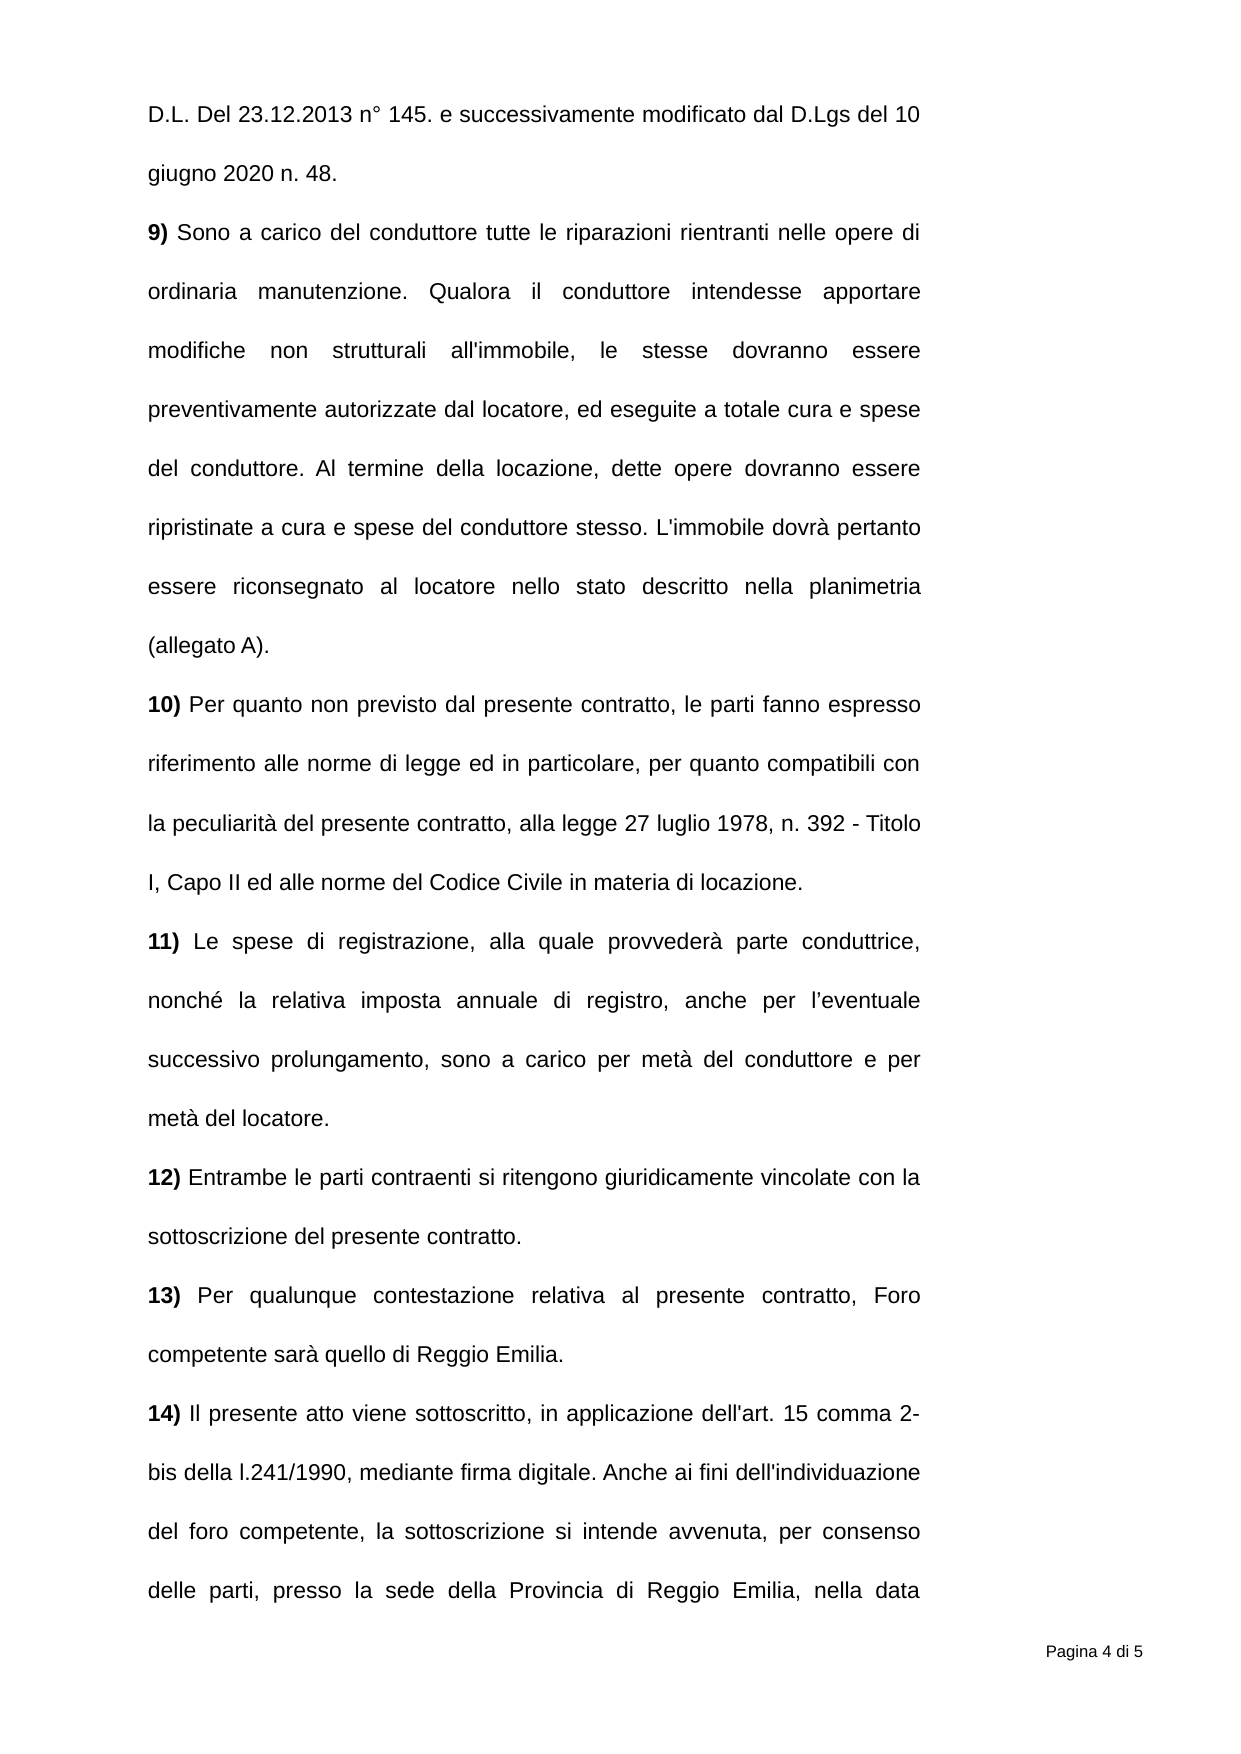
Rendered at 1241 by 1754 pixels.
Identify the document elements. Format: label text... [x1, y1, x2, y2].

text D.L. Del 23.12.2013 n° 145. e successivamente modificato dal D.Lgs del 10 giugno 2020 n. 48. [148, 75, 921, 193]
text 11) Le spese di registrazione, alla quale provvederà parte conduttrice, nonché la relativa imposta annuale di registro, anche per l’eventuale successivo prolungamento, sono a carico per metà del conduttore e per metà del locatore. [148, 902, 921, 1138]
text 9) Sono a carico del conduttore tutte le riparazioni rientranti nelle opere di ordinaria manutenzione. Qualora il conduttore intendesse apportare modifiche non strutturali all'immobile, le stesse dovranno essere preventivamente autorizzate dal locatore, ed eseguite a totale cura e spese del conduttore. Al termine della locazione, dette opere dovranno essere ripristinate a cura e spese del conduttore stesso. L'immobile dovrà pertanto essere riconsegnato al locatore nello stato descritto nella planimetria (allegato A). [148, 193, 921, 666]
text 14) Il presente atto viene sottoscritto, in applicazione dell'art. 15 comma 2-bis della l.241/1990, mediante firma digitale. Anche ai fini dell'individuazione del foro competente, la sottoscrizione si intende avvenuta, per consenso delle parti, presso la sede della Provincia di Reggio Emilia, nella data [148, 1374, 921, 1611]
text 13) Per qualunque contestazione relativa al presente contratto, Foro competente sarà quello di Reggio Emilia. [148, 1256, 921, 1374]
text 12) Entrambe le parti contraenti si ritengono giuridicamente vincolate con la sottoscrizione del presente contratto. [148, 1138, 921, 1256]
text 10) Per quanto non previsto dal presente contratto, le parti fanno espresso riferimento alle norme di legge ed in particolare, per quanto compatibili con la peculiarità del presente contratto, alla legge 27 luglio 1978, n. 392 - Titolo I, Capo II ed alle norme del Codice Civile in materia di locazione. [148, 666, 921, 902]
